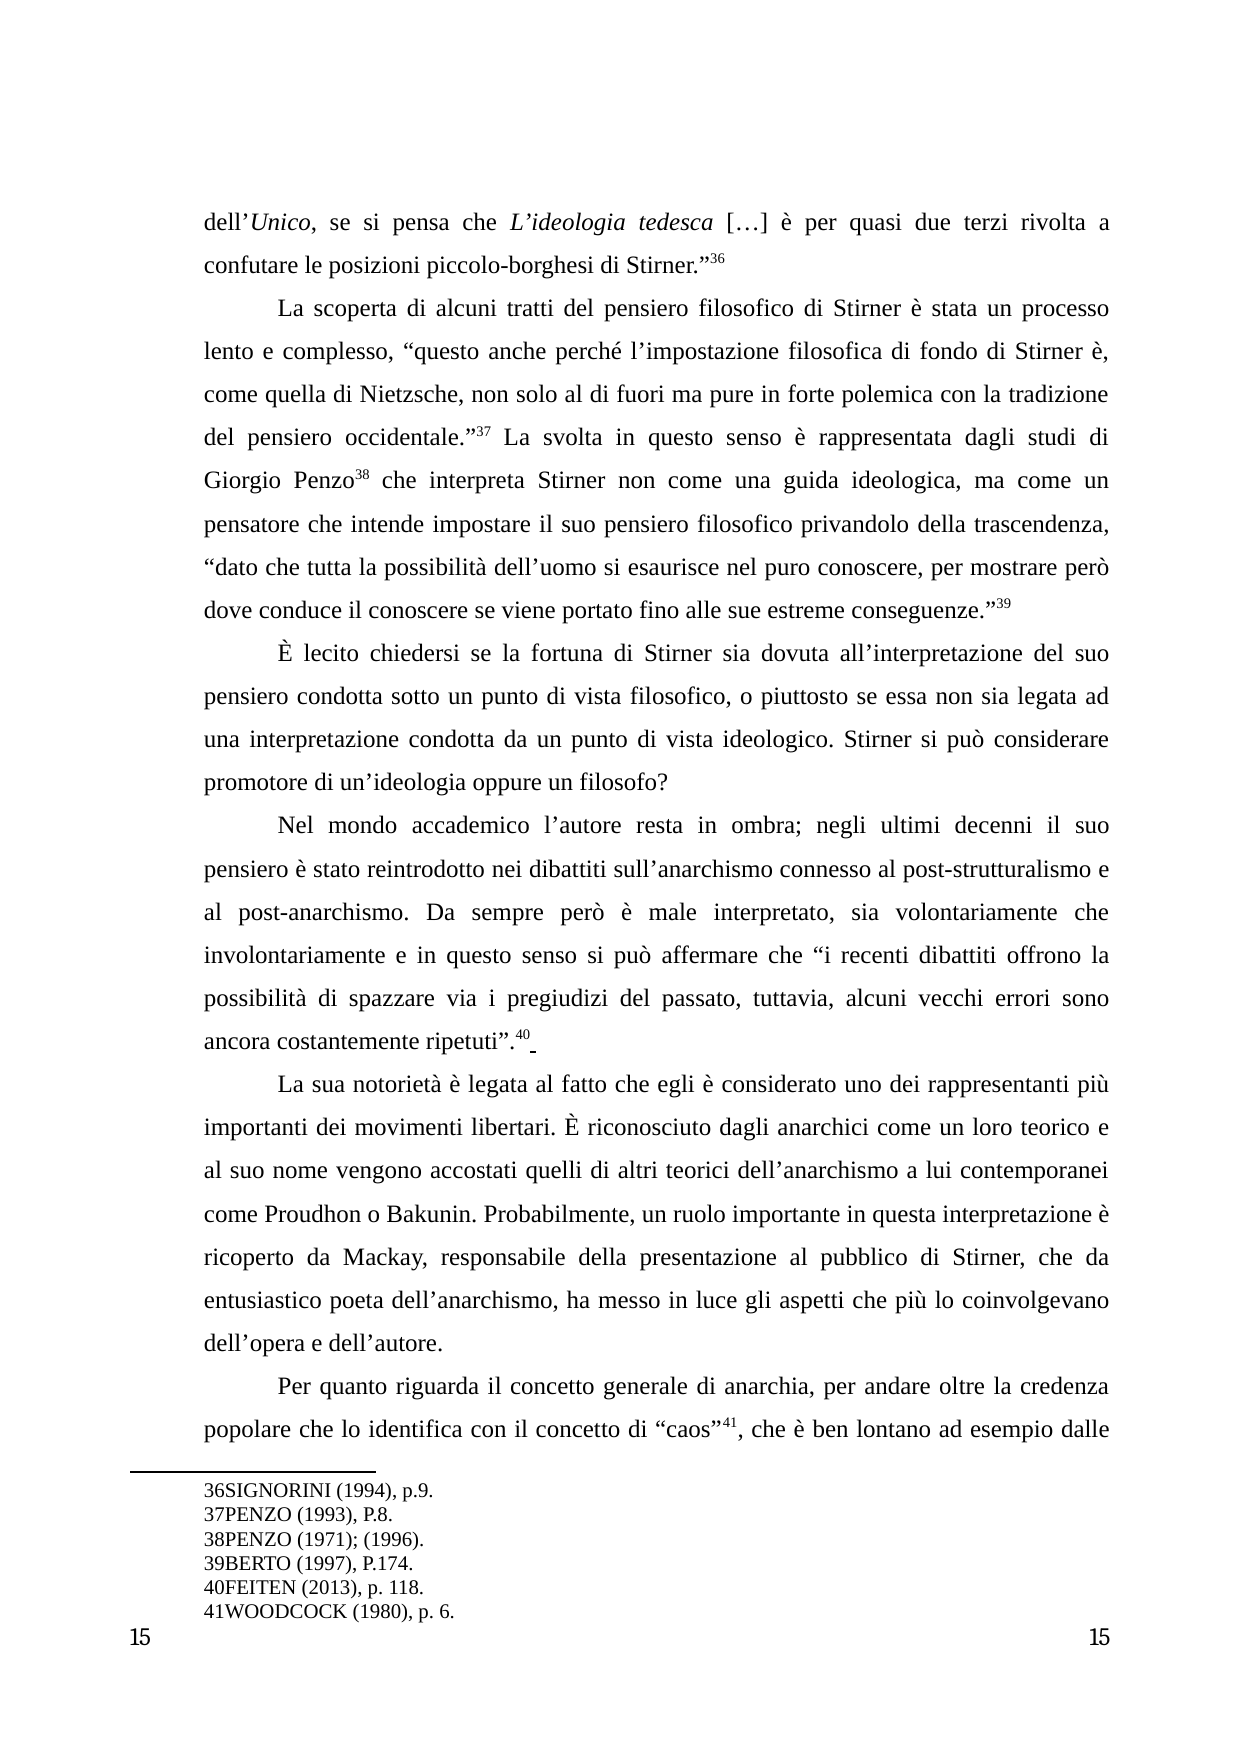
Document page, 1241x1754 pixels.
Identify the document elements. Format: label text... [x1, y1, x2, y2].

text Nel mondo accademico l’autore resta in ombra; negli ultimi decenni il suo pensiero è stato reintrodotto nei dibattiti sull’anarchismo connesso al post-strutturalismo e al post-anarchismo. Da sempre però è male interpretato, sia volontariamente che involontariamente e in questo senso si può affermare che “i recenti dibattiti offrono la possibilità di spazzare via i pregiudizi del passato, tuttavia, alcuni vecchi errori sono ancora costantemente ripetuti”. [204, 811, 1110, 1055]
text La scoperta di alcuni tratti del pensiero filosofico di Stirner è stata un processo lento e complesso, “questo anche perché l’impostazione filosofica di fondo di Stirner è, come quella di Nietzsche, non solo al di fuori ma pure in forte polemica con la tradizione del pensiero occidentale.” La svolta in questo senso è rappresentata dagli studi di Giorgio Penzo che interpreta Stirner non come una guida ideologica, ma come un pensatore che intende impostare il suo pensiero filosofico privandolo della trascendenza, “dato che tutta la possibilità dell’uomo si esaurisce nel puro conoscere, per mostrare però dove conduce il conoscere se viene portato fino alle sue estreme conseguenze.” [204, 293, 1110, 624]
text PENZO (1993), P.8. [204, 1502, 1110, 1526]
text Per quanto riguarda il concetto generale di anarchia, per andare oltre la credenza popolare che lo identifica con il concetto di “caos”, che è ben lontano ad esempio dalle [204, 1371, 1110, 1443]
text WOODCOCK (1980), p. 6. [204, 1599, 1110, 1623]
text La sua notorietà è legata al fatto che egli è considerato uno dei rappresentanti più importanti dei movimenti libertari. È riconosciuto dagli anarchici come un loro teorico e al suo nome vengono accostati quelli di altri teorici dell’anarchismo a lui contemporanei come Proudhon o Bakunin. Probabilmente, un ruolo importante in questa interpretazione è ricoperto da Mackay, responsabile della presentazione al pubblico di Stirner, che da entusiastico poeta dell’anarchismo, ha messo in luce gli aspetti che più lo coinvolgevano dell’opera e dell’autore. [204, 1069, 1110, 1357]
text dell’Unico, se si pensa che L’ideologia tedesca […] è per quasi due terzi rivolta a confutare le posizioni piccolo-borghesi di Stirner.” [204, 207, 1110, 279]
text FEITEN (2013), p. 118. [204, 1574, 1110, 1599]
text BERTO (1997), P.174. [204, 1551, 1110, 1574]
text È lecito chiedersi se la fortuna di Stirner sia dovuta all’interpretazione del suo pensiero condotta sotto un punto di vista filosofico, o piuttosto se essa non sia legata ad una interpretazione condotta da un punto di vista ideologico. Stirner si può considerare promotore di un’ideologia oppure un filosofo? [204, 638, 1110, 796]
text SIGNORINI (1994), p.9. [204, 1478, 1110, 1502]
text PENZO (1971); (1996). [204, 1526, 1110, 1551]
